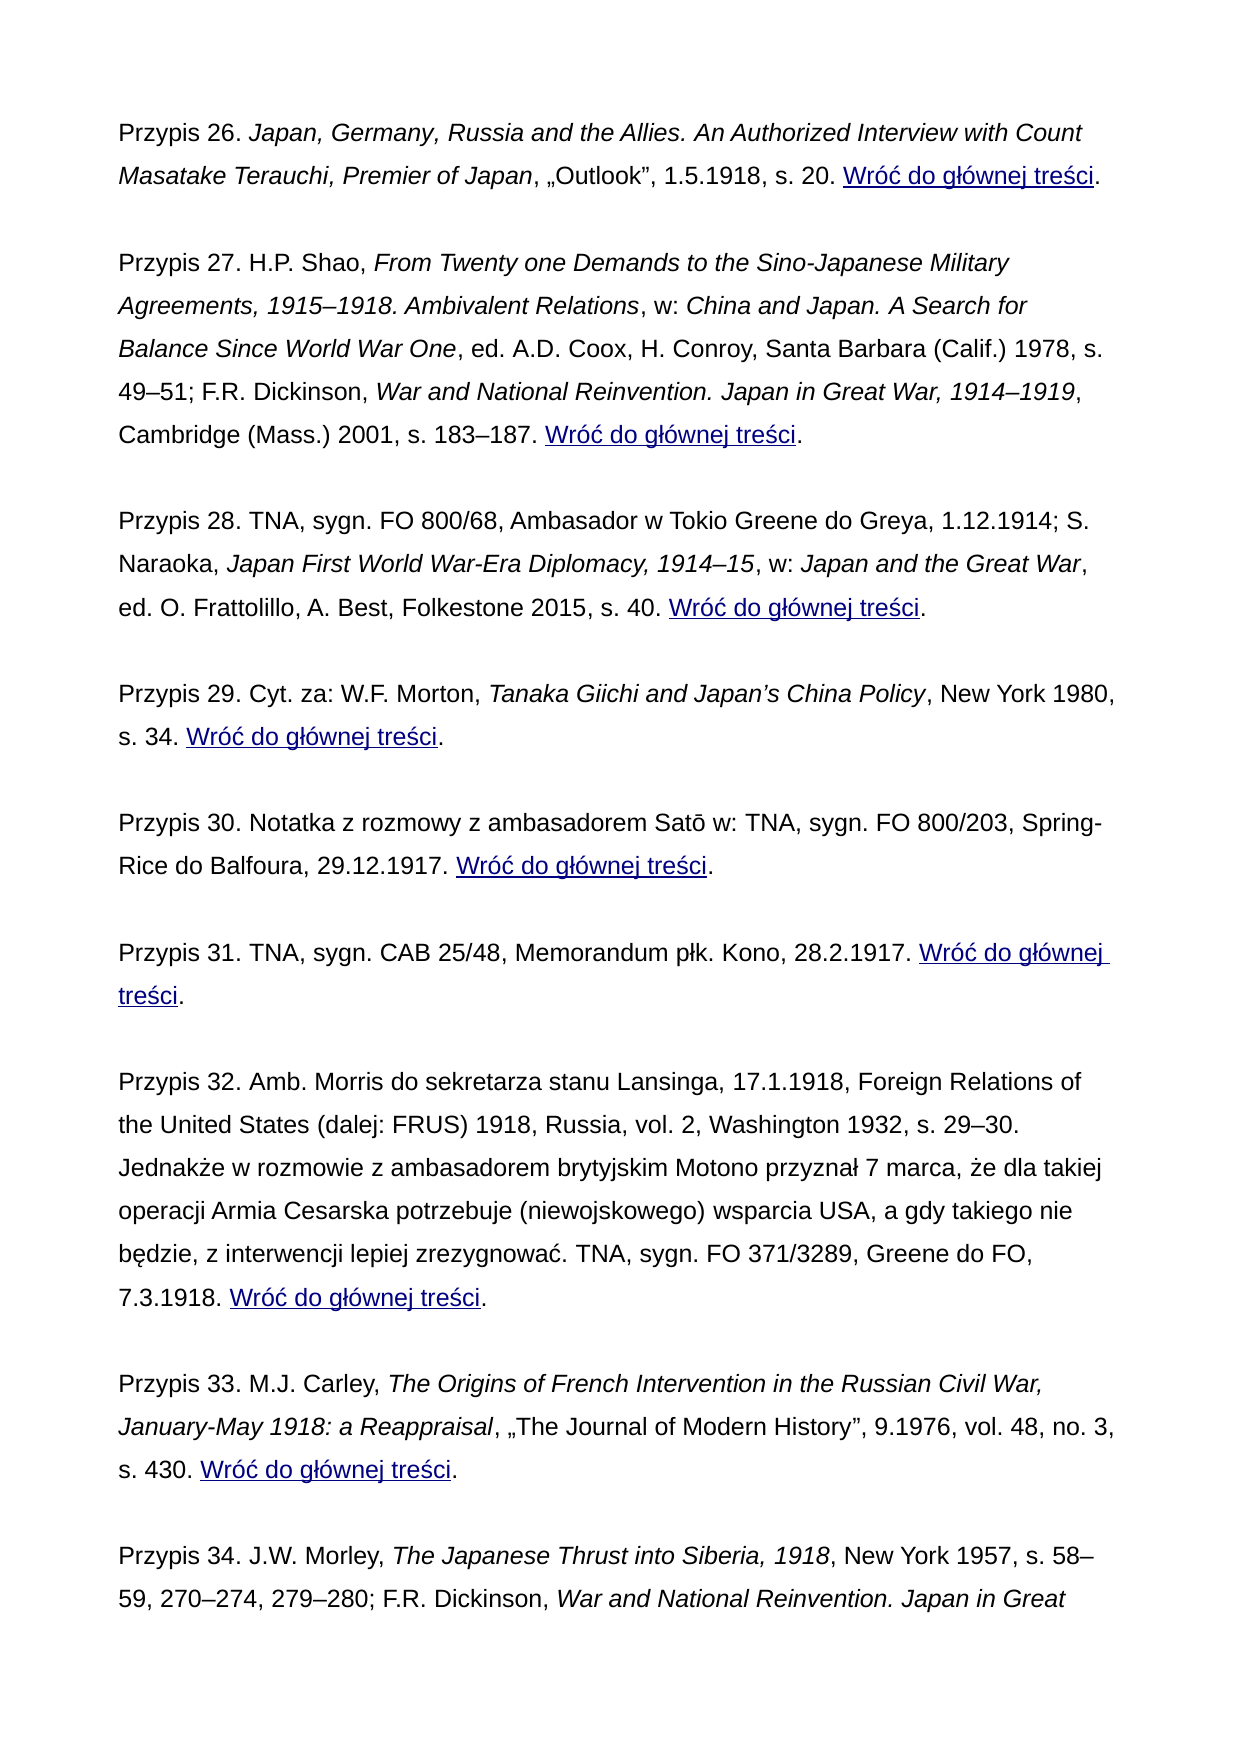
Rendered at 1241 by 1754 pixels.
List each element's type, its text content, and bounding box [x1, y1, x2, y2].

text Przypis 29. Cyt. za: W.F. Morton, Tanaka Giichi and Japan’s China Policy, New York 1980, s. 34. Wróć do głównej treści. [118, 679, 1122, 751]
text Przypis 30. Notatka z rozmowy z ambasadorem Satō w: TNA, sygn. FO 800/203, Spring-Rice do Balfoura, 29.12.1917. Wróć do głównej treści. [118, 808, 1122, 880]
text Przypis 33. M.J. Carley, The Origins of French Intervention in the Russian Civil War, January-May 1918: a Reappraisal, „The Journal of Modern History”, 9.1976, vol. 48, no. 3, s. 430. Wróć do głównej treści. [118, 1369, 1122, 1484]
text Przypis 34. J.W. Morley, The Japanese Thrust into Siberia, 1918, New York 1957, s. 58–59, 270–274, 279–280; F.R. Dickinson, War and National Reinvention. Japan in Great [118, 1541, 1122, 1613]
text Przypis 27. H.P. Shao, From Twenty one Demands to the Sino-Japanese Military Agreements, 1915–1918. Ambivalent Relations, w: China and Japan. A Search for Balance Since World War One, ed. A.D. Coox, H. Conroy, Santa Barbara (Calif.) 1978, s. 49–51; F.R. Dickinson, War and National Reinvention. Japan in Great War, 1914–1919, Cambridge (Mass.) 2001, s. 183–187. Wróć do głównej treści. [118, 247, 1122, 449]
text Przypis 32. Amb. Morris do sekretarza stanu Lansinga, 17.1.1918, Foreign Relations of the United States (dalej: FRUS) 1918, Russia, vol. 2, Washington 1932, s. 29–30. Jednakże w rozmowie z ambasadorem brytyjskim Motono przyznał 7 marca, że dla takiej operacji Armia Cesarska potrzebuje (niewojskowego) wsparcia USA, a gdy takiego nie będzie, z interwencji lepiej zrezygnować. TNA, sygn. FO 371/3289, Greene do FO, 7.3.1918. Wróć do głównej treści. [118, 1067, 1122, 1311]
text Przypis 26. Japan, Germany, Russia and the Allies. An Authorized Interview with Count Masatake Terauchi, Premier of Japan, „Outlook”, 1.5.1918, s. 20. Wróć do głównej treści. [118, 118, 1122, 190]
text Przypis 28. TNA, sygn. FO 800/68, Ambasador w Tokio Greene do Greya, 1.12.1914; S. Naraoka, Japan First World War-Era Diplomacy, 1914–15, w: Japan and the Great War, ed. O. Frattolillo, A. Best, Folkestone 2015, s. 40. Wróć do głównej treści. [118, 506, 1122, 621]
text Przypis 31. TNA, sygn. CAB 25/48, Memorandum płk. Kono, 28.2.1917. Wróć do głównej treści. [118, 937, 1122, 1009]
